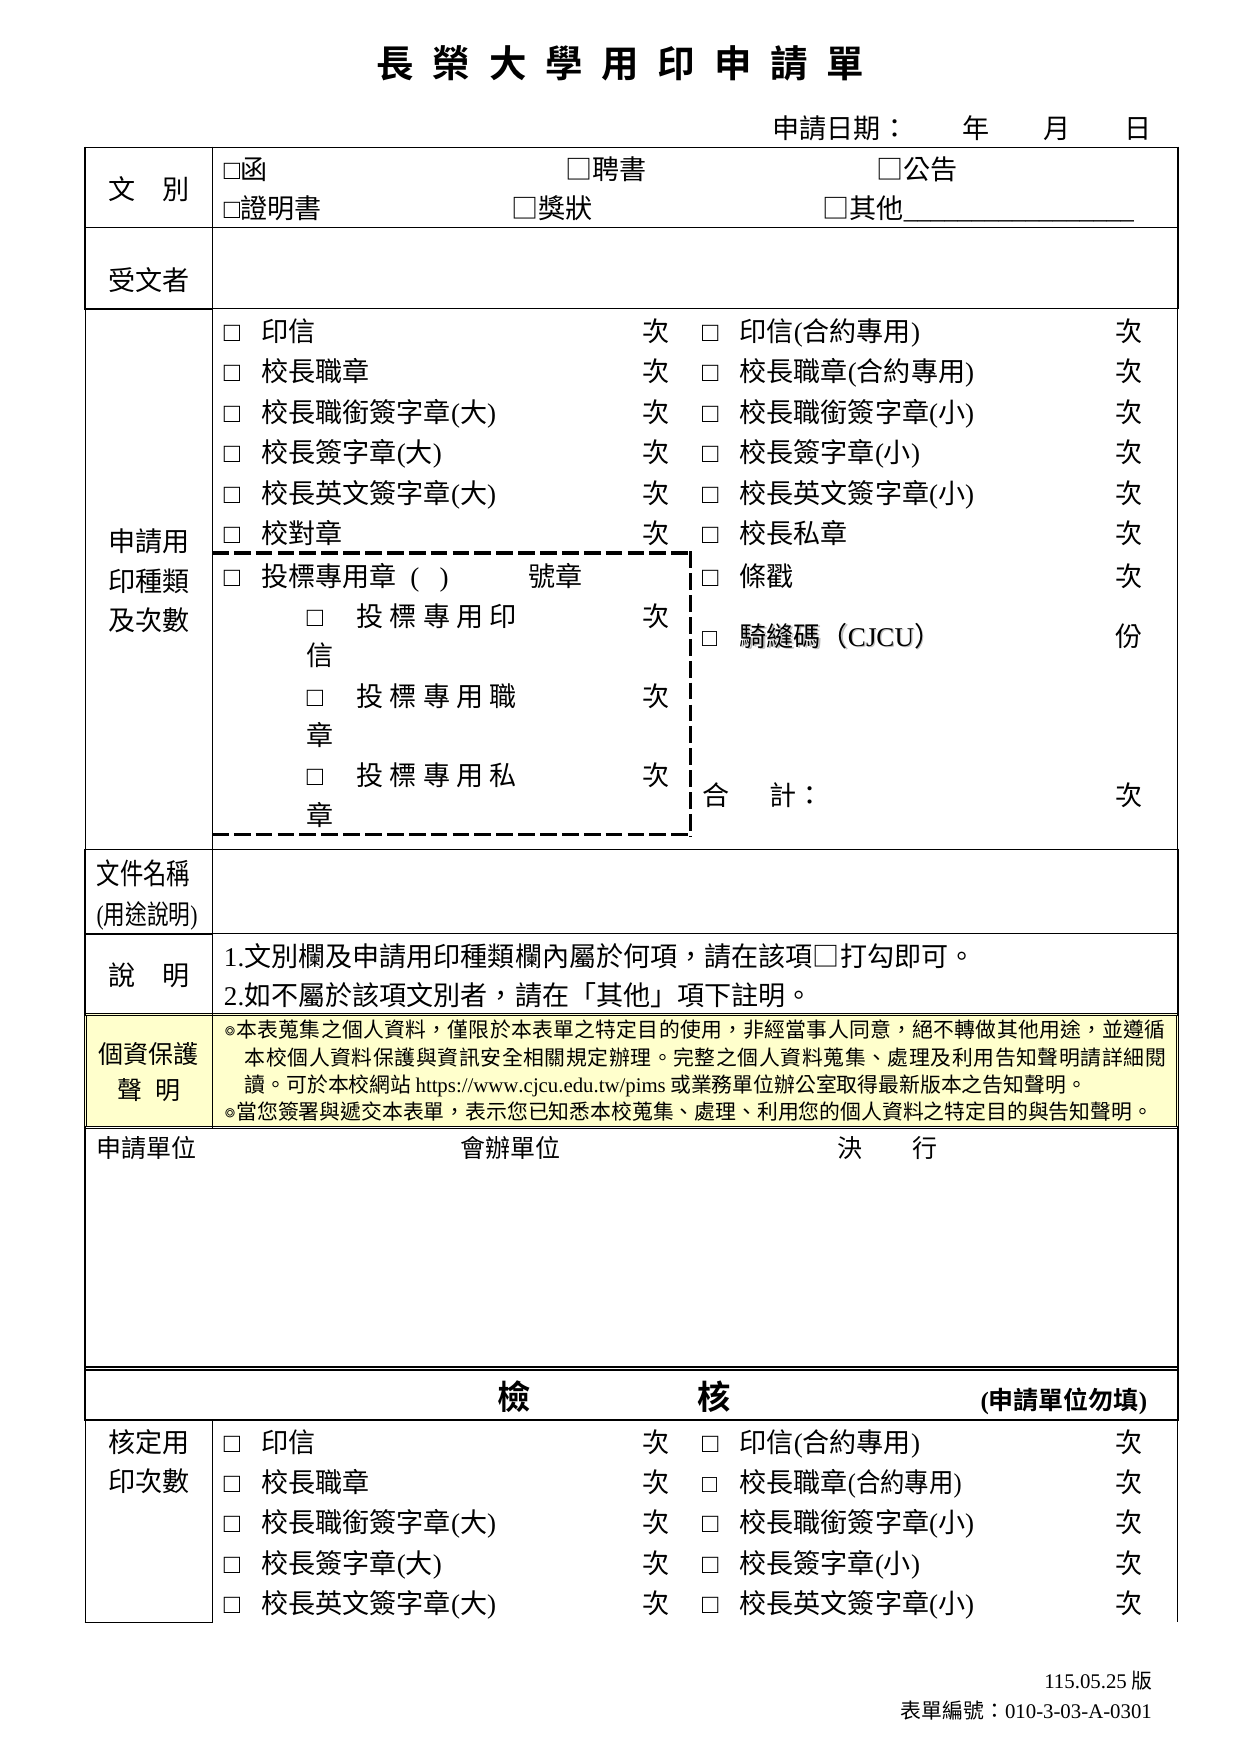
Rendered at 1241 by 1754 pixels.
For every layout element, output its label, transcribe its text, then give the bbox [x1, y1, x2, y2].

table_cell [691, 833, 1015, 848]
text 長 榮 大 學 用 印 申 請 單 [89, 34, 1152, 88]
table_cell [691, 674, 1015, 753]
table_cell 校長職章(合約專用) [691, 1460, 1015, 1500]
table_cell 說 明 [86, 935, 212, 1013]
table_cell [1015, 753, 1104, 833]
table_cell 次 [1104, 1421, 1177, 1460]
table_cell [1015, 471, 1104, 511]
table_cell 投標專用印信 [213, 594, 528, 673]
table_cell [1015, 511, 1104, 551]
table_cell [1015, 1541, 1104, 1581]
table_cell 申請單位 [86, 1129, 267, 1366]
table_cell 騎縫碼（CJCU） [691, 594, 1015, 673]
table_cell ◎本表蒐集之個人資料，僅限於本表單之特定目的使用，非經當事人同意，絕不轉做其他用途，並遵循本校個人資料保護與資訊安全相關規定辦理。完整之個人資料蒐集、處理及利用告知聲明請詳細閱讀。可於本校網站https://www.cjcu.edu.tw/pims或業務單位辦公室取得最新版本之告知聲明。 ◎當您簽署與遞交本表單，表示您已知悉本校蒐集、處理、利用您的個人資料之特定目的與告知聲明。 [213, 1016, 1176, 1126]
table_cell 次 [1104, 471, 1177, 511]
table_cell [1015, 430, 1104, 471]
table_cell [1015, 594, 1104, 673]
table_cell 文件名稱(用途說明) [86, 850, 212, 933]
table_cell 份 [1104, 594, 1177, 673]
table_cell [1015, 1500, 1104, 1541]
table_cell [1015, 674, 1104, 753]
table_cell [528, 594, 631, 673]
table_cell [1015, 1421, 1104, 1460]
table_cell [631, 1129, 813, 1366]
table_cell 投標專用私章 [213, 753, 528, 833]
table_cell 1.文別欄及申請用印種類欄內屬於何項，請在該項□打勾即可。 2.如不屬於該項文別者，請在「其他」項下註明。 [213, 934, 1177, 1013]
table_cell [213, 228, 1177, 308]
table_cell 印信 [213, 1421, 528, 1460]
table_cell 校長簽字章(小) [691, 1541, 1015, 1581]
table_cell 次 [631, 1460, 691, 1500]
table_cell 會辦單位 [449, 1129, 631, 1366]
table_cell 校長職章 [213, 349, 528, 390]
table_cell 次 [631, 1500, 691, 1541]
table_cell [631, 551, 691, 594]
table_cell 校長英文簽字章(大) [213, 1581, 528, 1622]
table_cell [528, 1460, 631, 1500]
table_cell 核定用印次數 [86, 1421, 212, 1622]
table_cell 個資保護聲 明 [87, 1016, 212, 1126]
table_cell 校長簽字章(小) [691, 430, 1015, 471]
table_cell 校長英文簽字章(大) [213, 471, 528, 511]
table_cell 次 [1104, 1541, 1177, 1581]
table_cell [1104, 833, 1177, 848]
table_cell 校長職銜簽字章(大) [213, 390, 528, 430]
table_cell 受文者 [86, 228, 212, 308]
table_cell 條戳 [691, 551, 1015, 594]
table_cell [1104, 674, 1177, 753]
table_cell 次 [631, 1581, 691, 1622]
table_cell 號章 [528, 551, 631, 594]
table_cell 次 [1104, 511, 1177, 551]
table_header 文 別 [86, 148, 212, 227]
table_cell 次 [631, 349, 691, 390]
table_cell [528, 309, 631, 349]
table_cell 次 [631, 674, 691, 753]
table_cell 印信(合約專用) [691, 309, 1015, 349]
table_cell 次 [1104, 309, 1177, 349]
table_cell [213, 850, 1177, 933]
table_cell [528, 753, 631, 833]
table_cell 次 [631, 430, 691, 471]
table_cell [528, 833, 631, 848]
table_cell 校長職章(合約專用) [691, 349, 1015, 390]
table_cell [996, 1129, 1177, 1366]
table_cell 次 [1104, 430, 1177, 471]
table_header □函 □聘書 □公告 □證明書 □獎狀 □其他_________________ [213, 148, 1177, 227]
table_cell [1015, 349, 1104, 390]
table_cell 次 [631, 390, 691, 430]
table_cell 校長簽字章(大) [213, 430, 528, 471]
table_cell [528, 430, 631, 471]
table_cell 校對章 [213, 511, 528, 551]
text 申請日期： 年 月 日 [89, 107, 1152, 147]
table_cell [213, 833, 528, 848]
table_cell [267, 1129, 449, 1366]
table_cell 校長職銜簽字章(小) [691, 390, 1015, 430]
table_cell [528, 471, 631, 511]
table_cell [528, 1421, 631, 1460]
table_cell 次 [1104, 1460, 1177, 1500]
table_cell 校長職銜簽字章(大) [213, 1500, 528, 1541]
table_cell [528, 1541, 631, 1581]
table_cell 投標專用職章 [213, 674, 528, 753]
table_cell 次 [1104, 753, 1177, 833]
table_cell [1015, 309, 1104, 349]
table_cell 次 [631, 594, 691, 673]
table_cell [528, 674, 631, 753]
table_cell 次 [631, 1541, 691, 1581]
table_cell [1015, 551, 1104, 594]
table_cell 次 [631, 753, 691, 833]
table_cell 決 行 [814, 1129, 996, 1366]
table_cell 校長職銜簽字章(小) [691, 1500, 1015, 1541]
table_cell 投標專用章 ( ) [213, 551, 528, 594]
table_cell [528, 1500, 631, 1541]
table_cell 次 [1104, 349, 1177, 390]
table_cell [631, 833, 691, 848]
table_cell 校長英文簽字章(小) [691, 471, 1015, 511]
table_cell 申請用印種類及次數 [86, 310, 212, 848]
table_cell 次 [1104, 1500, 1177, 1541]
table_cell [528, 511, 631, 551]
table_cell 印信(合約專用) [691, 1421, 1015, 1460]
table_cell [528, 349, 631, 390]
table_cell [1015, 390, 1104, 430]
table_cell 校長簽字章(大) [213, 1541, 528, 1581]
table_cell [1015, 1581, 1104, 1622]
table_cell 合 計： [691, 753, 1015, 833]
table_cell 次 [631, 471, 691, 511]
table_cell [1015, 1460, 1104, 1500]
table_cell 校長職章 [213, 1460, 528, 1500]
table_cell 次 [631, 309, 691, 349]
table_cell 次 [1104, 1581, 1177, 1622]
table_cell 校長私章 [691, 511, 1015, 551]
table_cell 次 [631, 511, 691, 551]
table_cell 印信 [213, 309, 528, 349]
table_cell 檢 核 (申請單位勿填) [86, 1371, 1177, 1419]
table_cell 次 [631, 1421, 691, 1460]
table_cell [528, 390, 631, 430]
table_cell [528, 1581, 631, 1622]
table_cell 次 [1104, 390, 1177, 430]
table_cell [1015, 833, 1104, 848]
table_cell 校長英文簽字章(小) [691, 1581, 1015, 1622]
table_cell 次 [1104, 551, 1177, 594]
